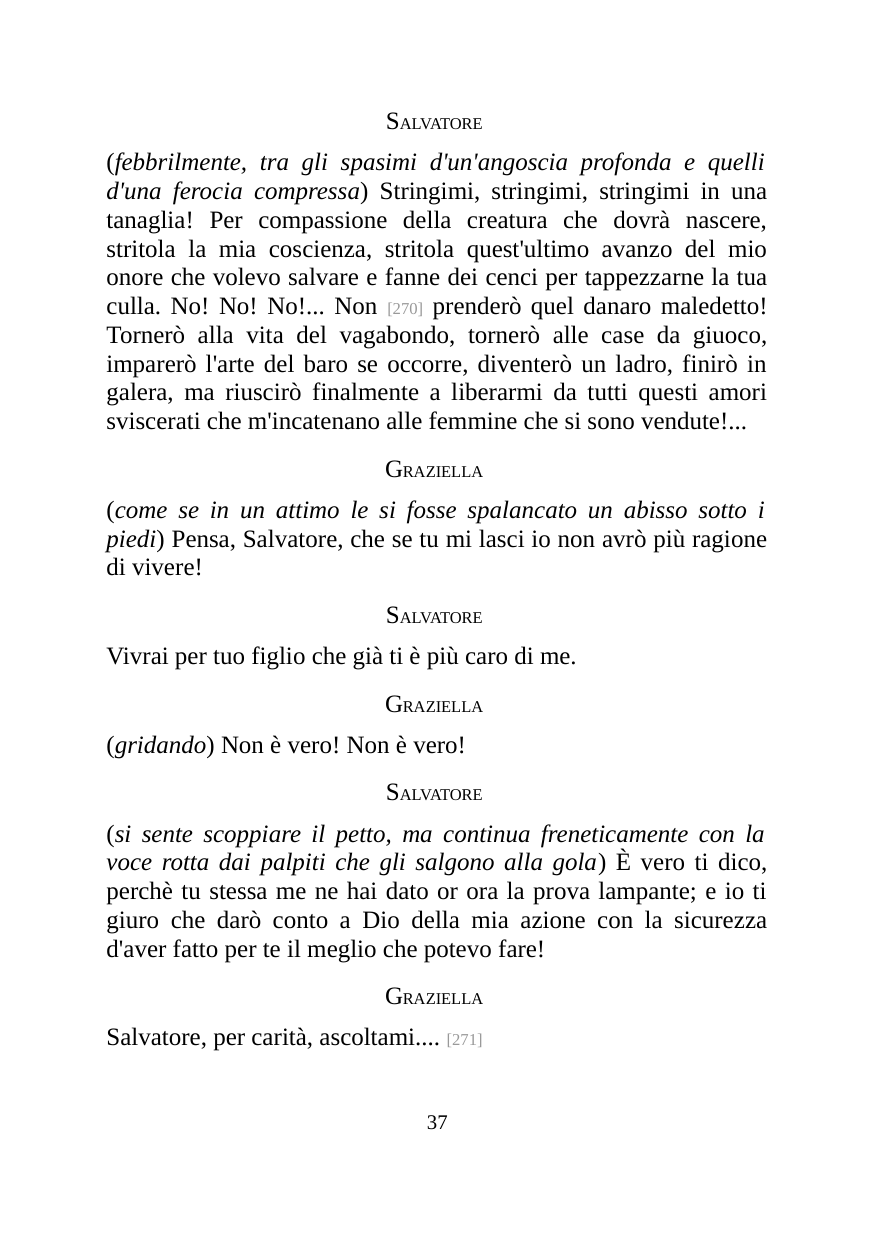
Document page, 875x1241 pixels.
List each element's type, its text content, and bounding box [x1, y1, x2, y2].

text Graziella [106, 454, 768, 482]
text (si sente scoppiare il petto, ma continua freneticamente con la voce rotta dai palpiti che gli salgono alla gola) È vero ti dico, perchè tu stessa me ne hai dato or ora la prova lampante; e io ti giuro che darò conto a Dio della mia azione con la sicurezza d'aver fatto per te il meglio che potevo fare! [106, 819, 768, 962]
text Vivrai per tuo figlio che già ti è più caro di me. [106, 641, 768, 670]
text (come se in un attimo le si fosse spalancato un abisso sotto i piedi) Pensa, Salvatore, che se tu mi lasci io non avrò più ragione di vivere! [106, 495, 768, 581]
text Graziella [106, 981, 768, 1010]
text Salvatore [106, 106, 768, 135]
text Salvatore, per carità, ascoltami.... [271] [106, 1022, 768, 1051]
text (febbrilmente, tra gli spasimi d'un'angoscia profonda e quelli d'una ferocia compressa) Stringimi, stringimi, stringimi in una tanaglia! Per compassione della creatura che dovrà nascere, stritola la mia coscienza, stritola quest'ultimo avanzo del mio onore che volevo salvare e fanne dei cenci per tappezzarne la tua culla. No! No! No!... Non [270] prenderò quel danaro maledetto! Tornerò alla vita del vagabondo, tornerò alle case da giuoco, imparerò l'arte del baro se occorre, diventerò un ladro, finirò in galera, ma riuscirò finalmente a liberarmi da tutti questi amori sviscerati che m'incatenano alle femmine che si sono vendute!... [106, 147, 768, 435]
text Salvatore [106, 600, 768, 629]
text (gridando) Non è vero! Non è vero! [106, 730, 768, 759]
text Graziella [106, 689, 768, 717]
text Salvatore [106, 777, 768, 806]
